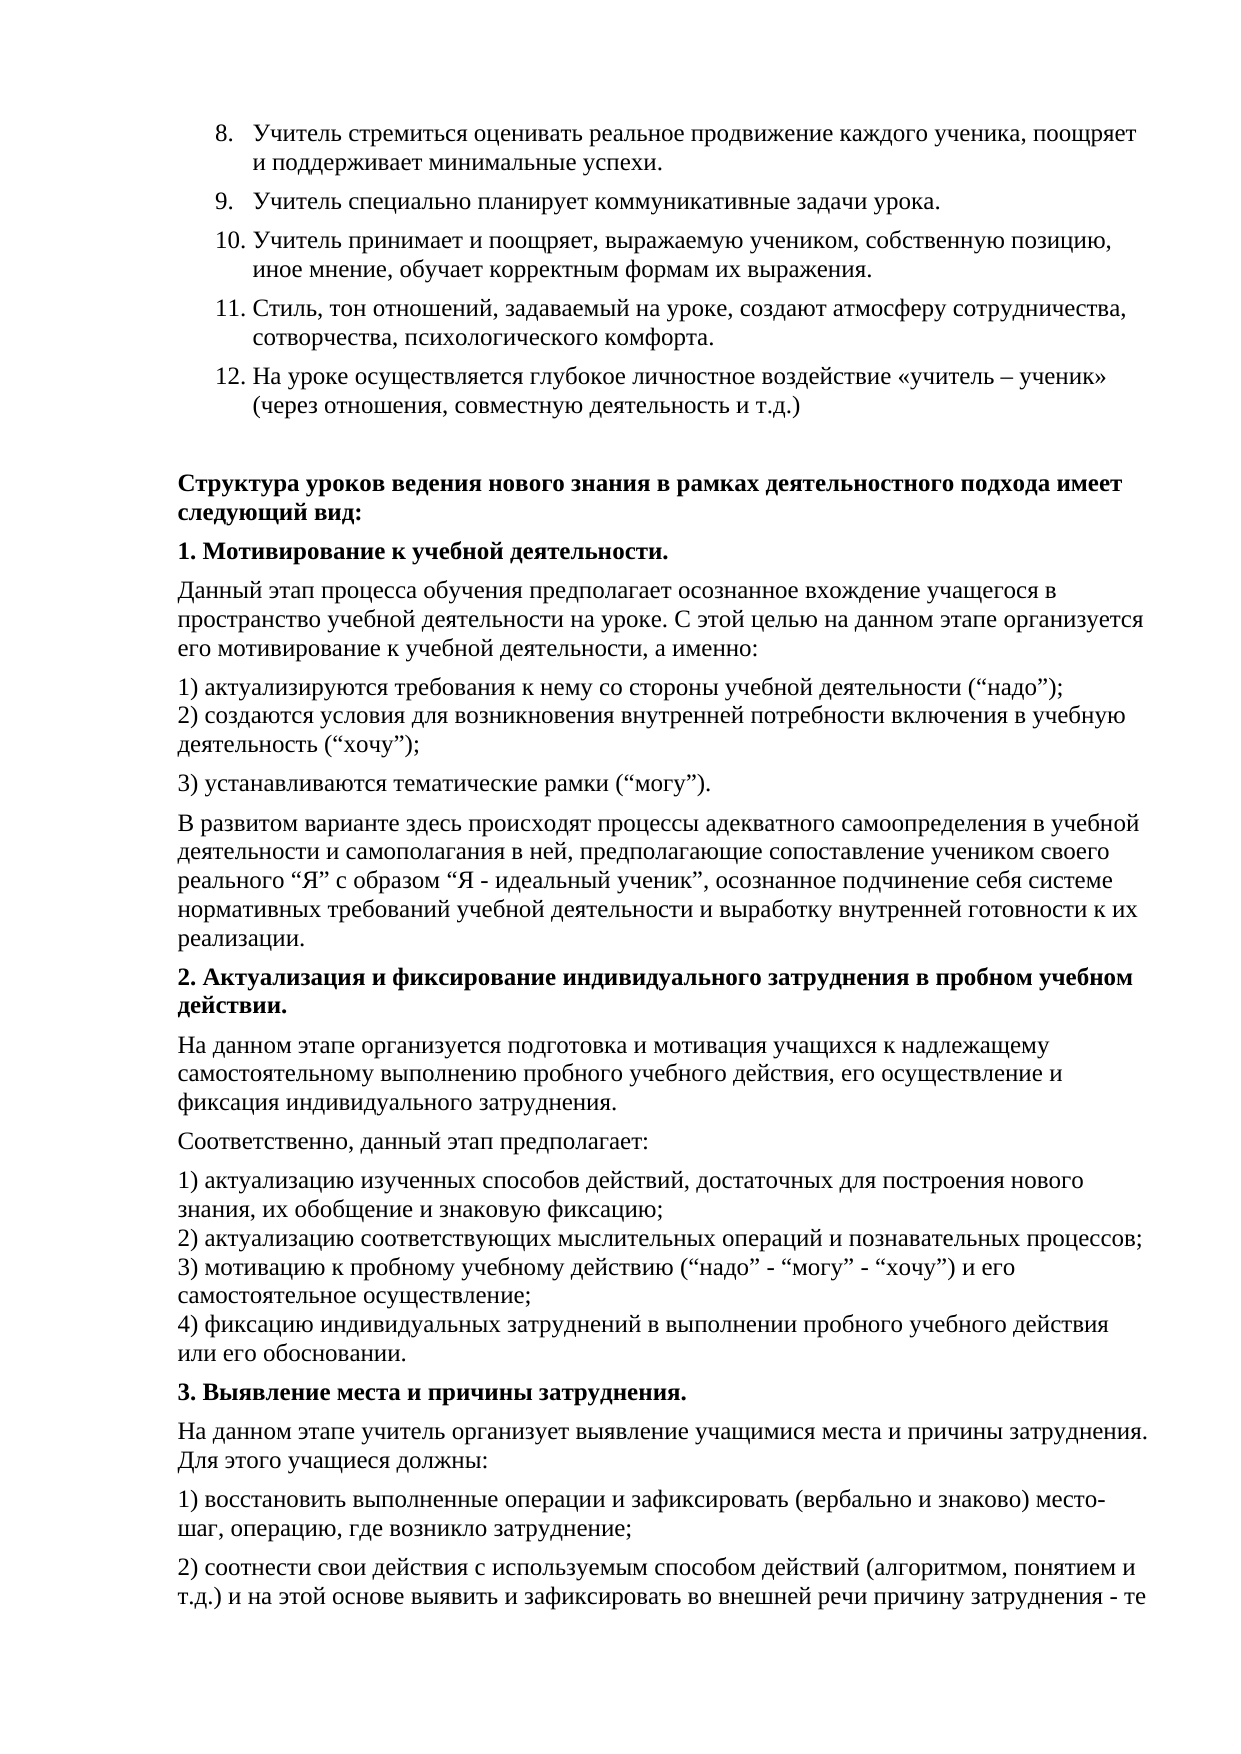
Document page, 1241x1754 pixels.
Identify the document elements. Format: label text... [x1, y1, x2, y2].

text 3) устанавливаются тематические рамки (“могу”). [177, 768, 1152, 797]
text Структура уроков ведения нового знания в рамках деятельностного подхода имеет следующий вид: [177, 468, 1152, 526]
list На уроке осуществляется глубокое личностное воздействие «учитель – ученик» (через отношения, совместную деятельность и т.д.) [215, 361, 1152, 418]
text 1) актуализацию изученных способов действий, достаточных для построения нового знания, их обобщение и знаковую фиксацию; 2) актуализацию соответствующих мыслительных операций и познавательных процессов; 3) мотивацию к пробному учебному действию (“надо” - “могу” - “хочу”) и его самостоятельное осуществление; 4) фиксацию индивидуальных затруднений в выполнении пробного учебного действия или его обосновании. [177, 1166, 1152, 1367]
text 3. Выявление места и причины затруднения. [177, 1377, 1152, 1406]
text Соответственно, данный этап предполагает: [177, 1126, 1152, 1155]
list Стиль, тон отношений, задаваемый на уроке, создают атмосферу сотрудничества, сотворчества, психологического комфорта. [215, 293, 1152, 351]
text 1) восстановить выполненные операции и зафиксировать (вербально и знаково) место- шаг, операцию, где возникло затруднение; [177, 1484, 1152, 1542]
text На данном этапе учитель организует выявление учащимися места и причины затруднения. Для этого учащиеся должны: [177, 1416, 1152, 1474]
text На данном этапе организуется подготовка и мотивация учащихся к надлежащему самостоятельному выполнению пробного учебного действия, его осуществление и фиксация индивидуального затруднения. [177, 1030, 1152, 1116]
text 1) актуализируются требования к нему со стороны учебной деятельности (“надо”); 2) создаются условия для возникновения внутренней потребности включения в учебную деятельность (“хочу”); [177, 672, 1152, 758]
list Учитель специально планирует коммуникативные задачи урока. [215, 186, 1152, 215]
list Учитель стремиться оценивать реальное продвижение каждого ученика, поощряет и поддерживает минимальные успехи. [215, 118, 1152, 176]
text 1. Мотивирование к учебной деятельности. [177, 536, 1152, 565]
text Данный этап процесса обучения предполагает осознанное вхождение учащегося в пространство учебной деятельности на уроке. С этой целью на данном этапе организуется его мотивирование к учебной деятельности, а именно: [177, 575, 1152, 661]
text 2. Актуализация и фиксирование индивидуального затруднения в пробном учебном действии. [177, 962, 1152, 1019]
list Учитель принимает и поощряет, выражаемую учеником, собственную позицию, иное мнение, обучает корректным формам их выражения. [215, 225, 1152, 283]
text 2) соотнести свои действия с используемым способом действий (алгоритмом, понятием и т.д.) и на этой основе выявить и зафиксировать во внешней речи причину затруднения - те [177, 1552, 1152, 1610]
text В развитом варианте здесь происходят процессы адекватного самоопределения в учебной деятельности и самополагания в ней, предполагающие сопоставление учеником своего реального “Я” с образом “Я - идеальный ученик”, осознанное подчинение себя системе нормативных требований учебной деятельности и выработку внутренней готовности к их реализации. [177, 808, 1152, 951]
